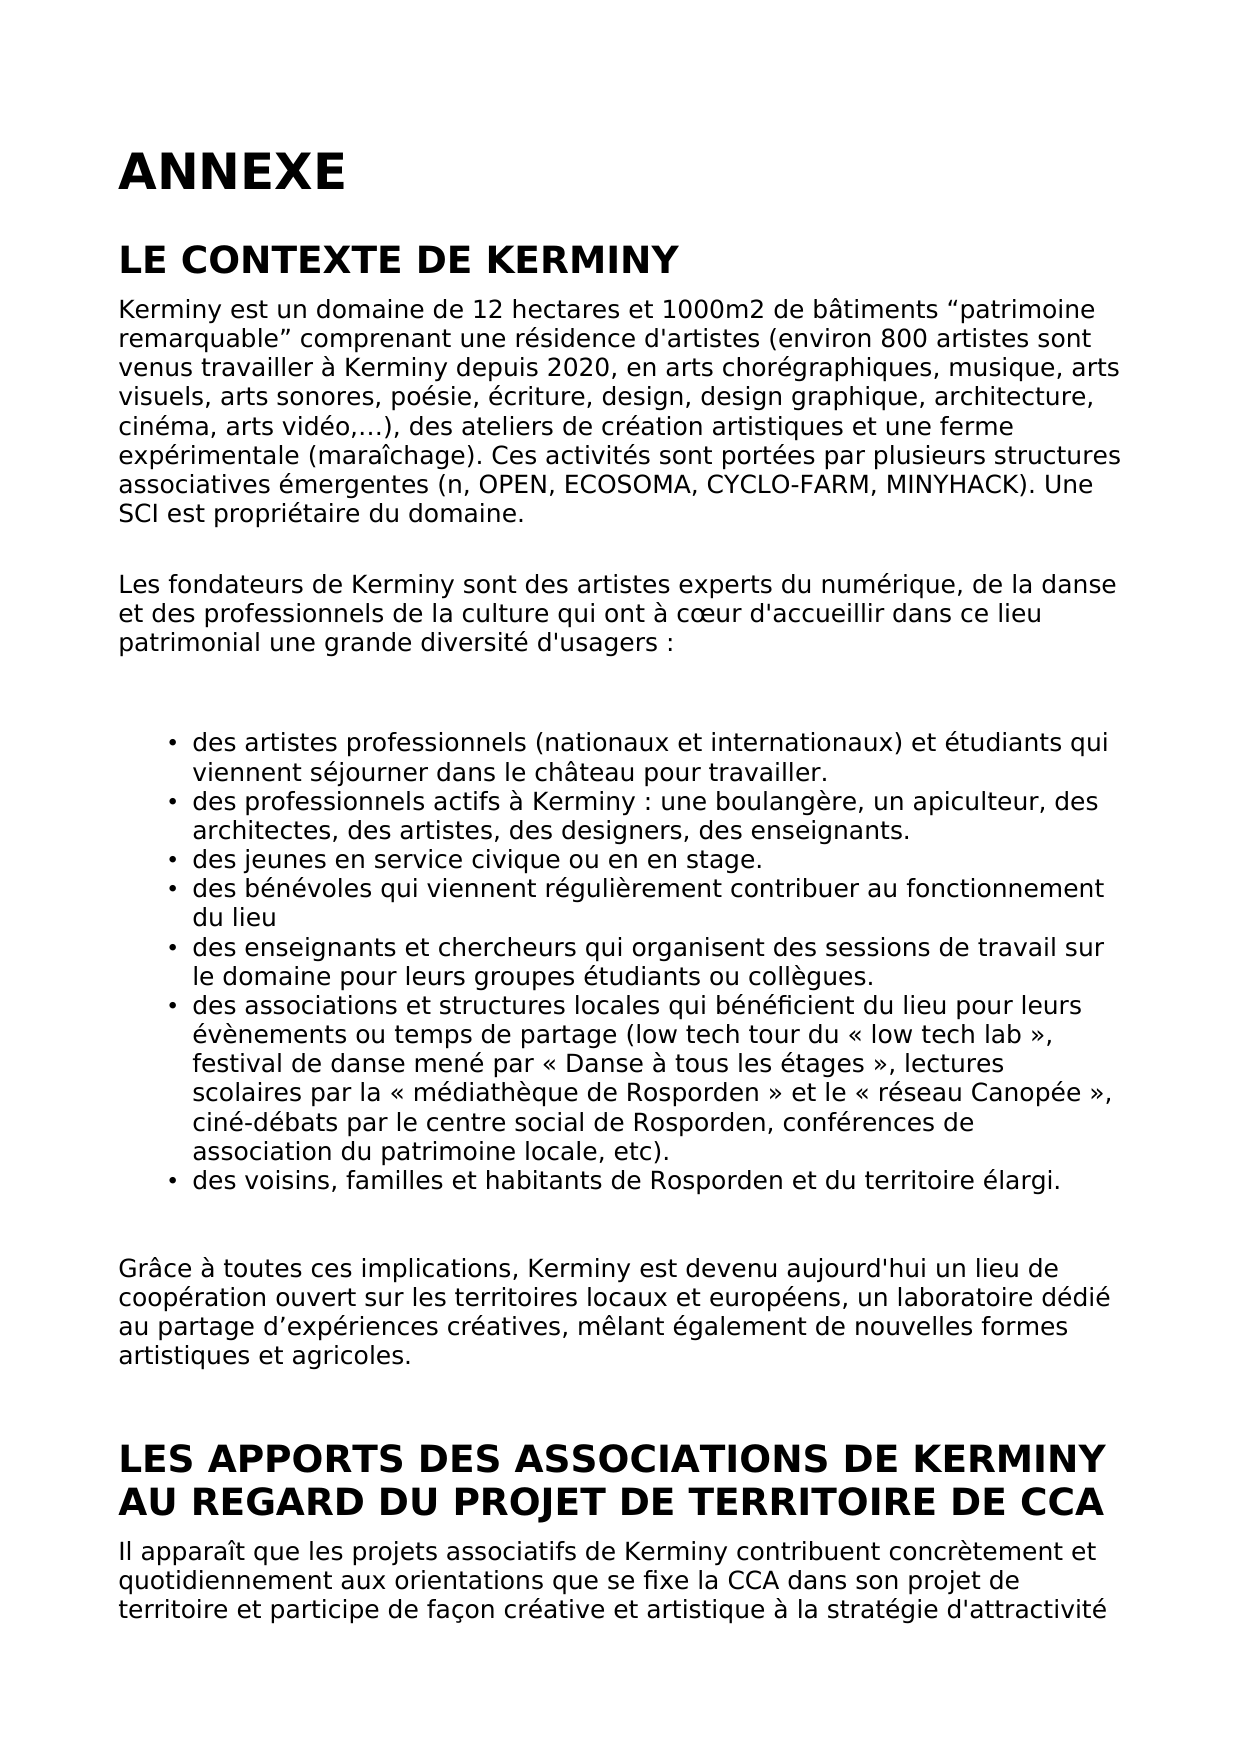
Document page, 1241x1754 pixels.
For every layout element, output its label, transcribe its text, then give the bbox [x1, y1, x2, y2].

text Kerminy est un domaine de 12 hectares et 1000m2 de bâtiments “patrimoine remarquable” comprenant une résidence d'artistes (environ 800 artistes sont venus travailler à Kerminy depuis 2020, en arts chorégraphiques, musique, arts visuels, arts sonores, poésie, écriture, design, design graphique, architecture, cinéma, arts vidéo,…), des ateliers de création artistiques et une ferme expérimentale (maraîchage). Ces activités sont portées par plusieurs structures associatives émergentes (n, OPEN, ECOSOMA, CYCLO-FARM, MINYHACK). Une SCI est propriétaire du domaine. [118, 295, 1122, 557]
list des jeunes en service civique ou en en stage. [177, 845, 1122, 874]
subtitle ANNEXE [118, 143, 1122, 201]
list des professionnels actifs à Kerminy : une boulangère, un apiculteur, des architectes, des artistes, des designers, des enseignants. [177, 787, 1122, 845]
list des bénévoles qui viennent régulièrement contribuer au fonctionnement du lieu [177, 874, 1122, 933]
text Les fondateurs de Kerminy sont des artistes experts du numérique, de la danse et des professionnels de la culture qui ont à cœur d'accueillir dans ce lieu patrimonial une grande diversité d'usagers : [118, 570, 1122, 687]
list des enseignants et chercheurs qui organisent des sessions de travail sur le domaine pour leurs groupes étudiants ou collègues. [177, 933, 1122, 991]
subtitle LE CONTEXTE DE KERMINY [118, 239, 1122, 282]
text Il apparaît que les projets associatifs de Kerminy contribuent concrètement et quotidiennement aux orientations que se fixe la CCA dans son projet de territoire et participe de façon créative et artistique à la stratégie d'attractivité [118, 1537, 1122, 1624]
list des associations et structures locales qui bénéficient du lieu pour leurs évènements ou temps de partage (low tech tour du « low tech lab », festival de danse mené par « Danse à tous les étages », lectures scolaires par la « médiathèque de Rosporden » et le « réseau Canopée », ciné-débats par le centre social de Rosporden, conférences de association du patrimoine locale, etc). [177, 991, 1122, 1166]
subtitle LES APPORTS DES ASSOCIATIONS DE KERMINY AU REGARD DU PROJET DE TERRITOIRE DE CCA [118, 1437, 1122, 1524]
text Grâce à toutes ces implications, Kerminy est devenu aujourd'hui un lieu de coopération ouvert sur les territoires locaux et européens, un laboratoire dédié au partage d’expériences créatives, mêlant également de nouvelles formes artistiques et agricoles. [118, 1254, 1122, 1400]
list des artistes professionnels (nationaux et internationaux) et étudiants qui viennent séjourner dans le château pour travailler. [177, 729, 1122, 787]
list des voisins, familles et habitants de Rosporden et du territoire élargi. [177, 1166, 1122, 1224]
